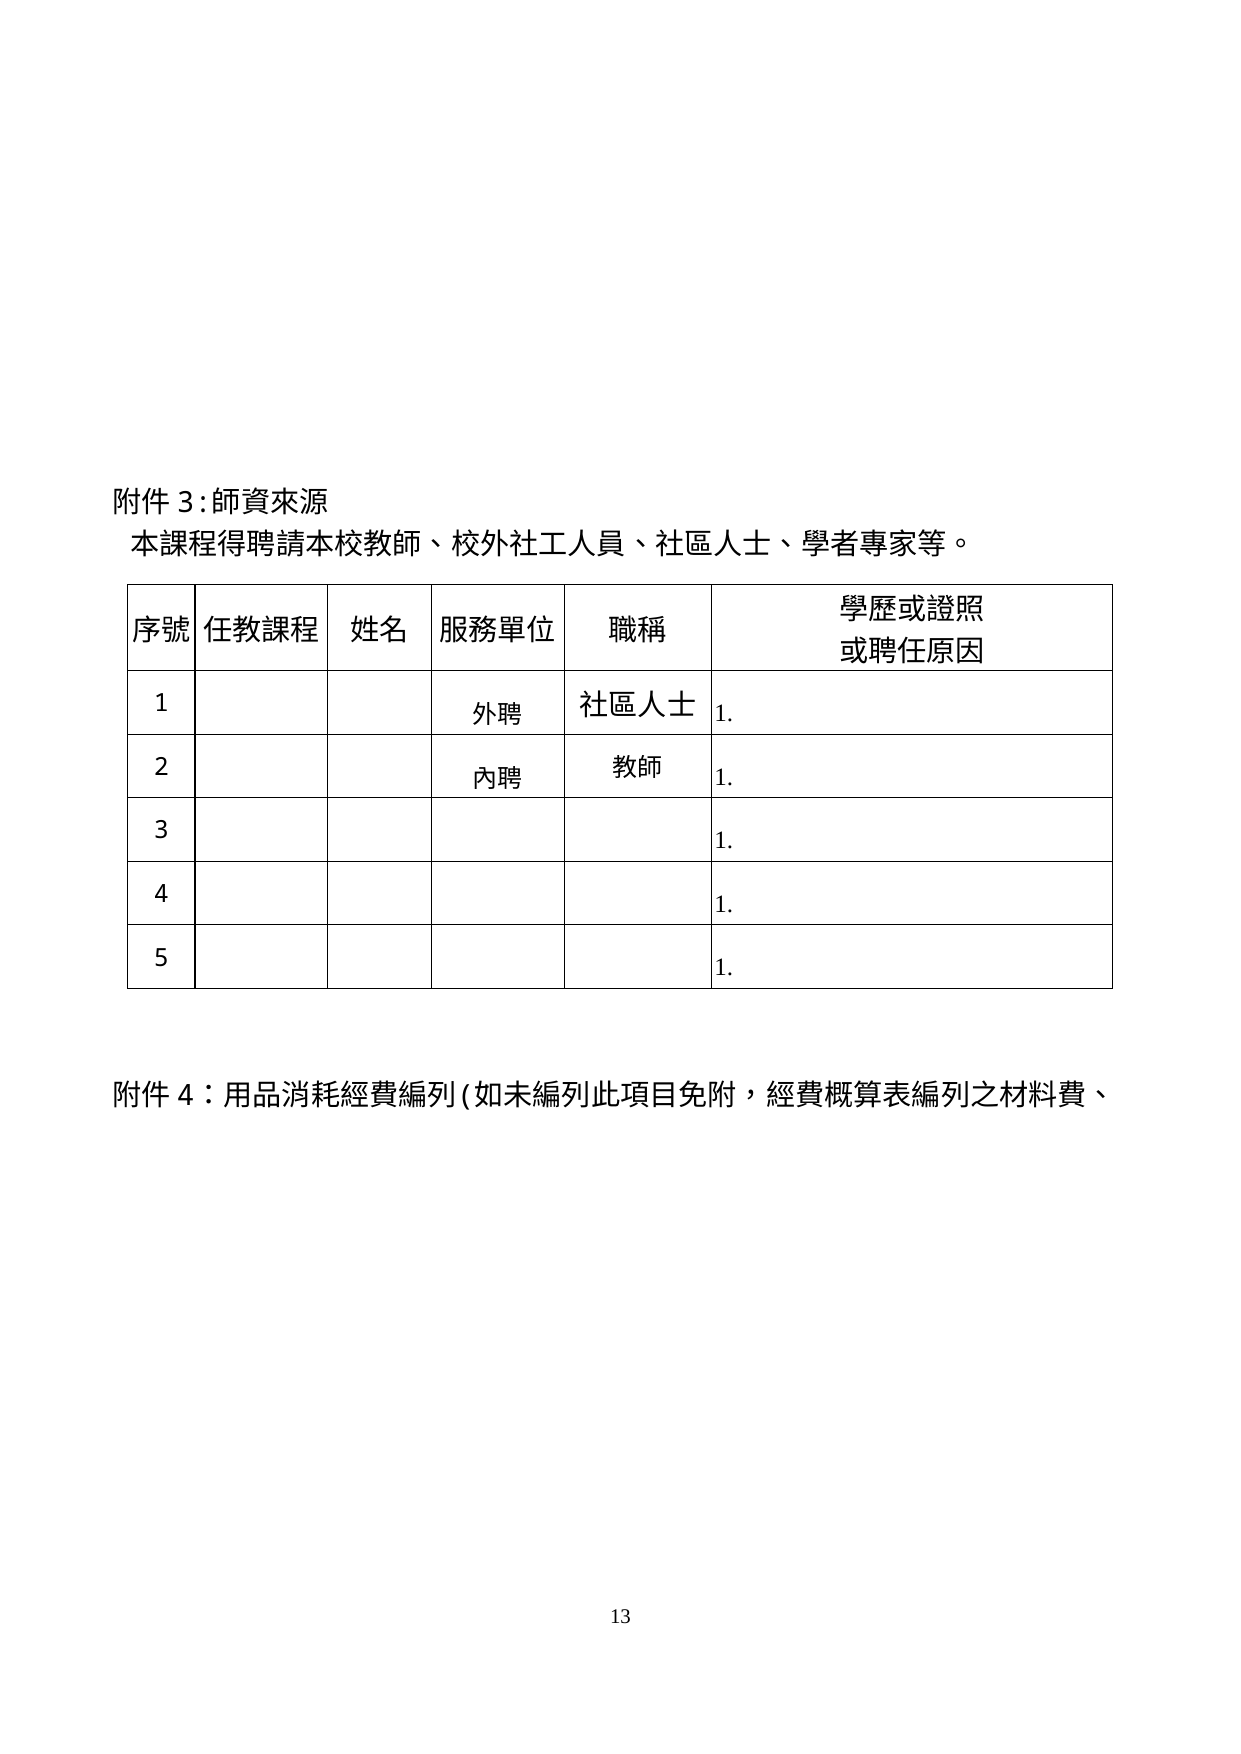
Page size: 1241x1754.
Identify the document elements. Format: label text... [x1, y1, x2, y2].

table_header 職稱 [565, 585, 711, 670]
table_cell [196, 735, 327, 797]
table_cell [196, 671, 327, 733]
table_cell [565, 925, 711, 988]
table_cell 2 [128, 735, 194, 797]
table_cell [565, 862, 711, 924]
table_cell 5 [128, 925, 194, 988]
text 本課程得聘請本校教師、校外社工人員、社區人士、學者專家等。 [112, 521, 1128, 563]
table_header 任教課程 [196, 585, 327, 670]
table_cell 3 [128, 798, 194, 861]
table_cell [432, 925, 564, 988]
table_cell [565, 798, 711, 861]
table_cell 4 [128, 862, 194, 924]
text 附件3:師資來源 [112, 458, 1128, 521]
text 附件4：用品消耗經費編列(如未編列此項目免附，經費概算表編列之材料費、 [112, 1051, 1128, 1114]
table_cell 教師 [565, 735, 711, 797]
table_header 序號 [128, 585, 194, 670]
table_cell 1 [128, 671, 194, 733]
table_header 姓名 [328, 585, 431, 670]
table_cell 社區人士 [565, 671, 711, 733]
table_header 服務單位 [432, 585, 564, 670]
